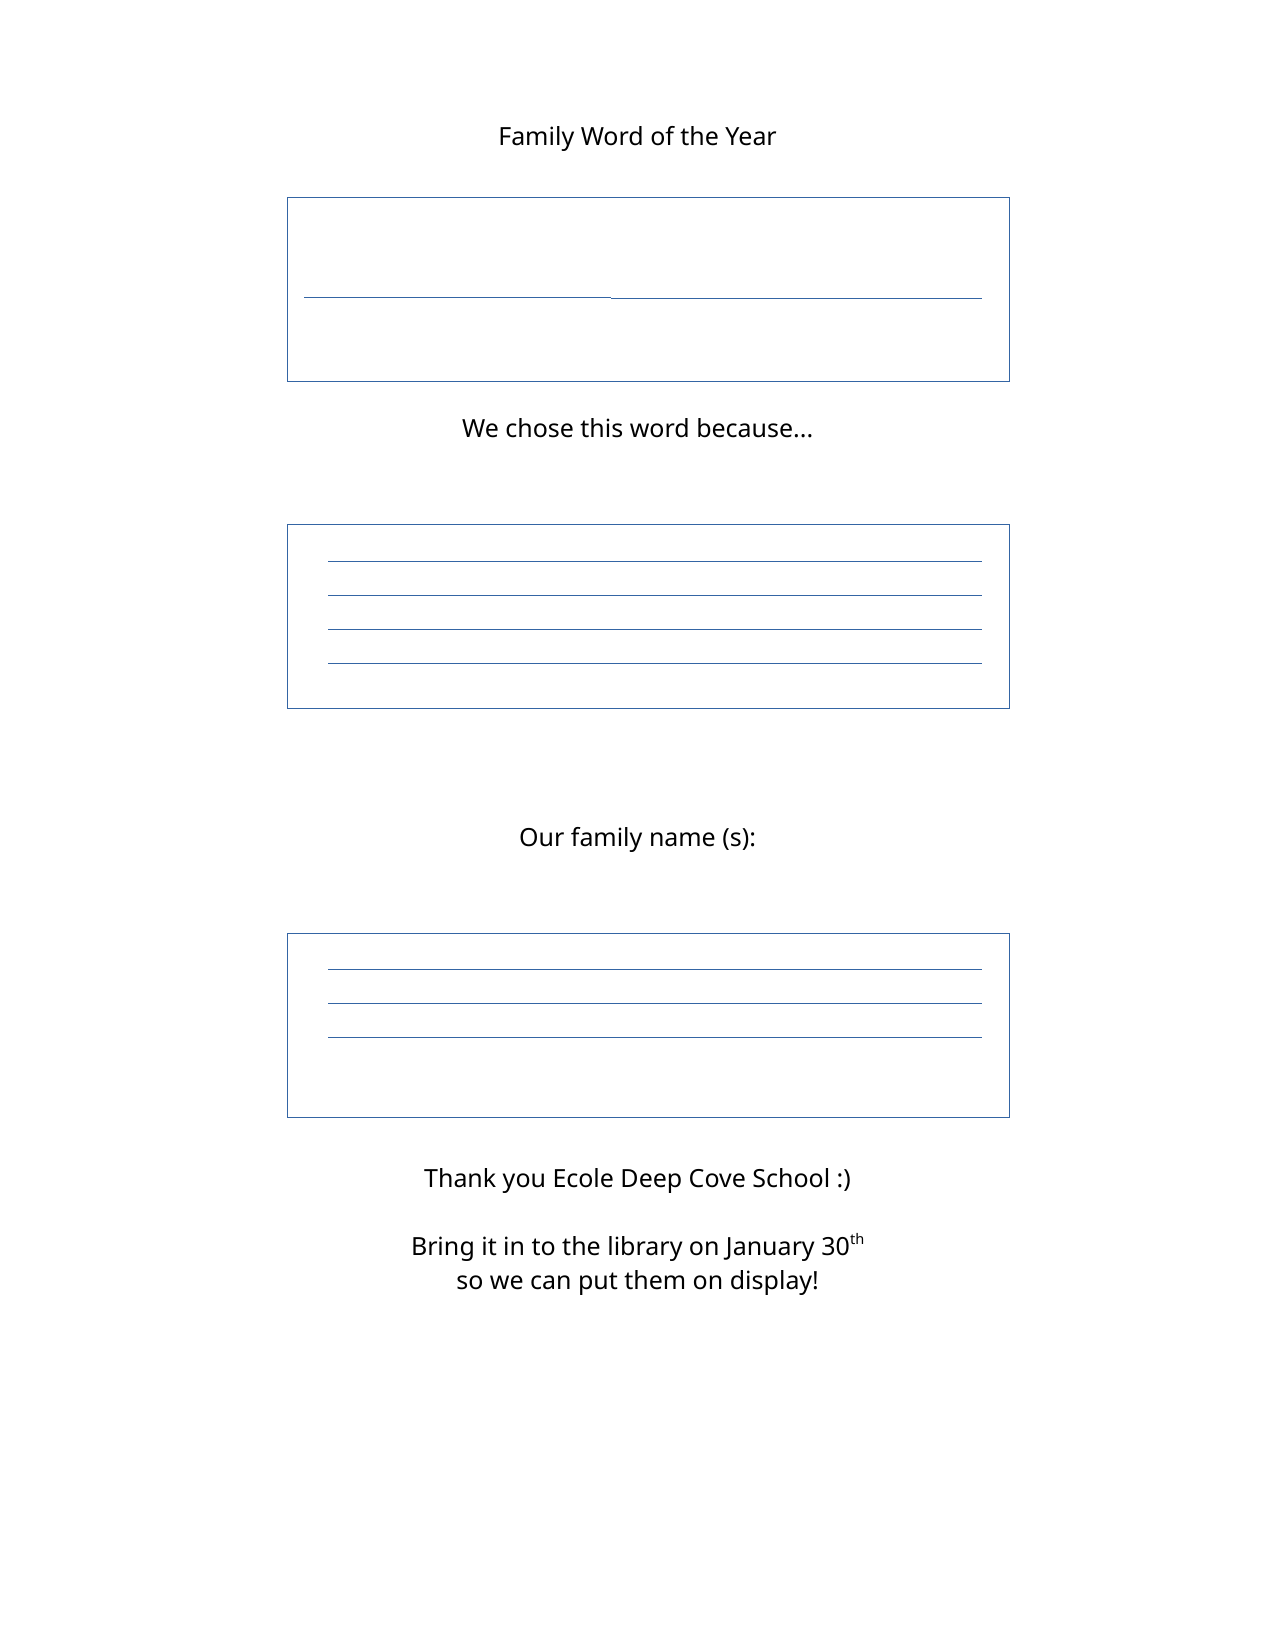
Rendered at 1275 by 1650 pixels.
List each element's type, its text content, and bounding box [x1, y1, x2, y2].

text Thank you Ecole Deep Cove School :) [118, 1160, 1157, 1194]
text so we can put them on display! [118, 1262, 1157, 1297]
text Family Word of the Year [118, 118, 1157, 152]
text Bring it in to the library on January 30th [118, 1228, 1157, 1262]
text Our family name (s): [118, 820, 1157, 854]
text We chose this word because... [118, 411, 1157, 445]
